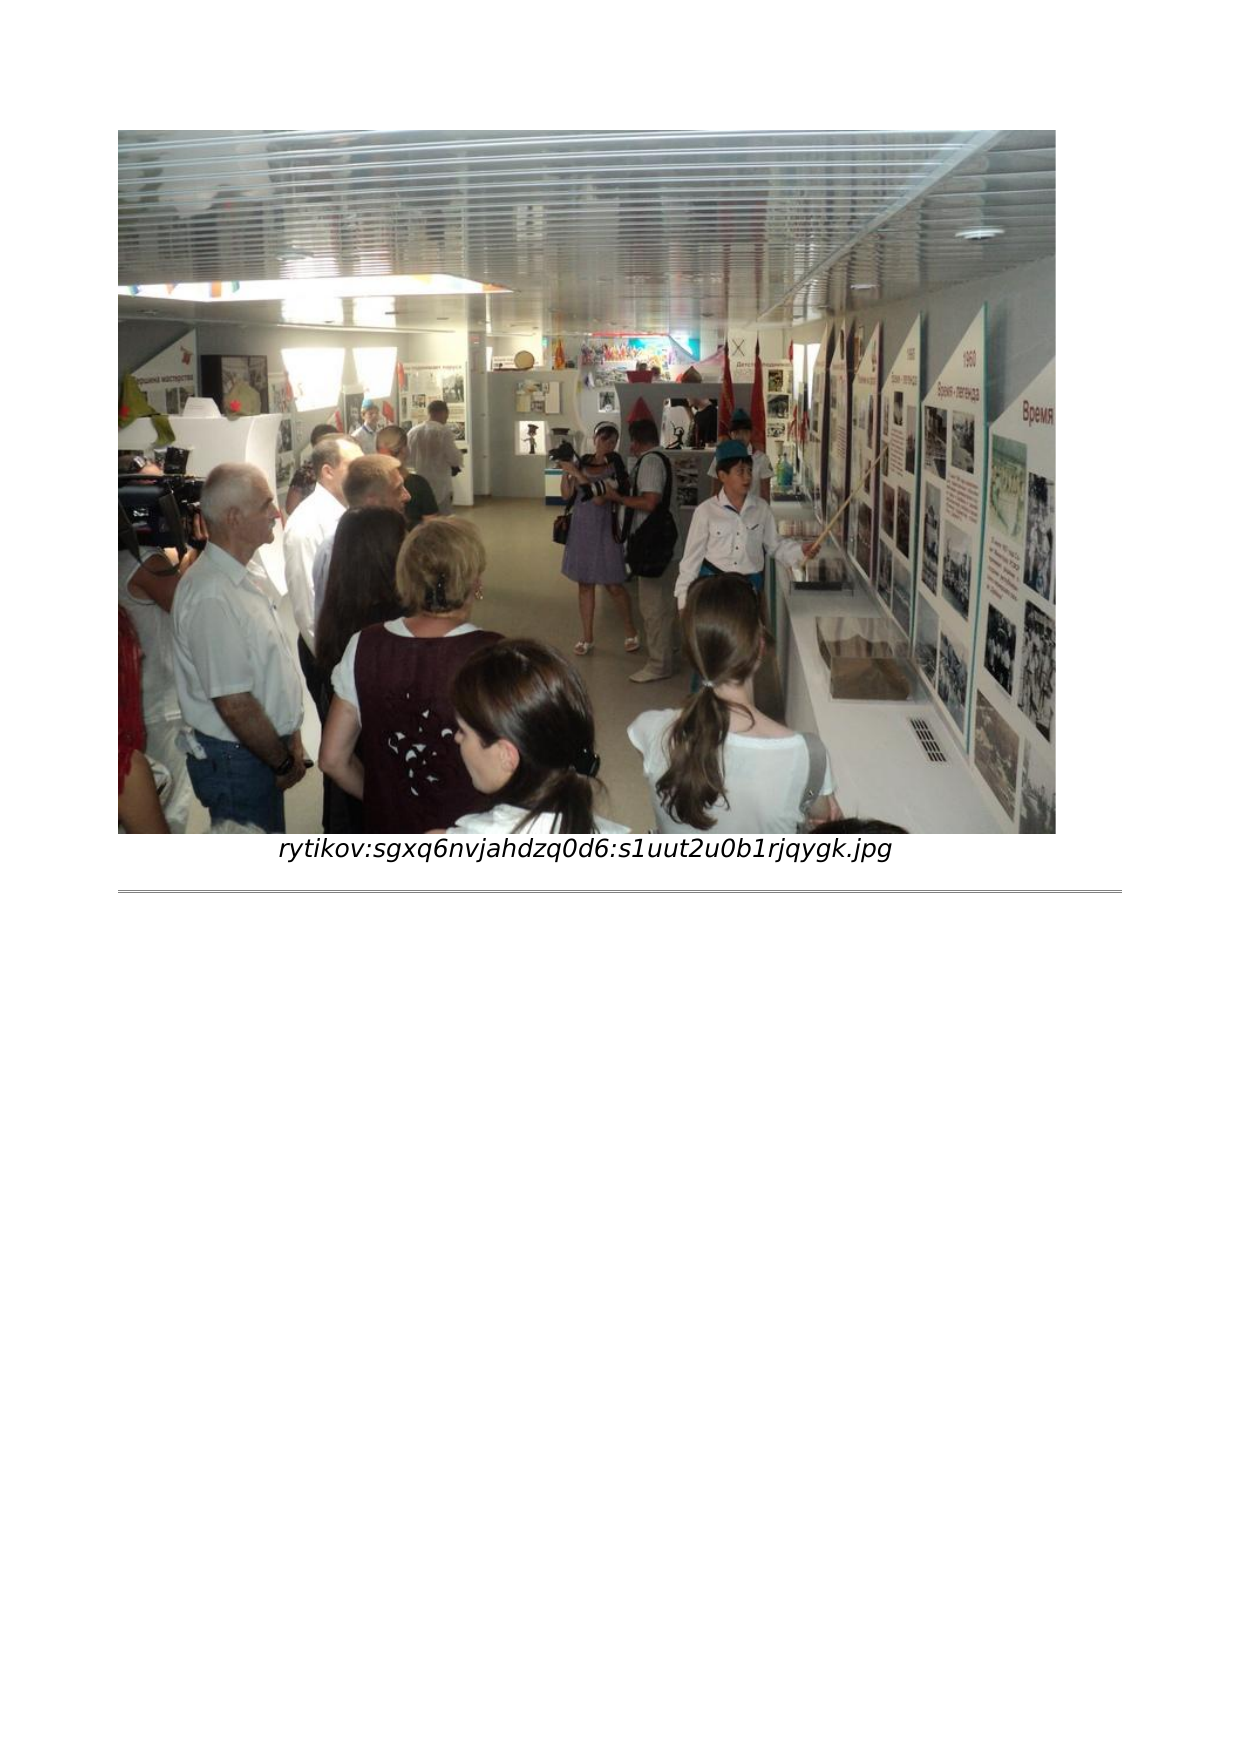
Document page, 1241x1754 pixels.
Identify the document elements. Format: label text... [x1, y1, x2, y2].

picture [118, 130, 1056, 834]
text rytikov:sgxq6nvjahdzq0d6:s1uut2u0b1rjqygk.jpg [118, 834, 1056, 863]
